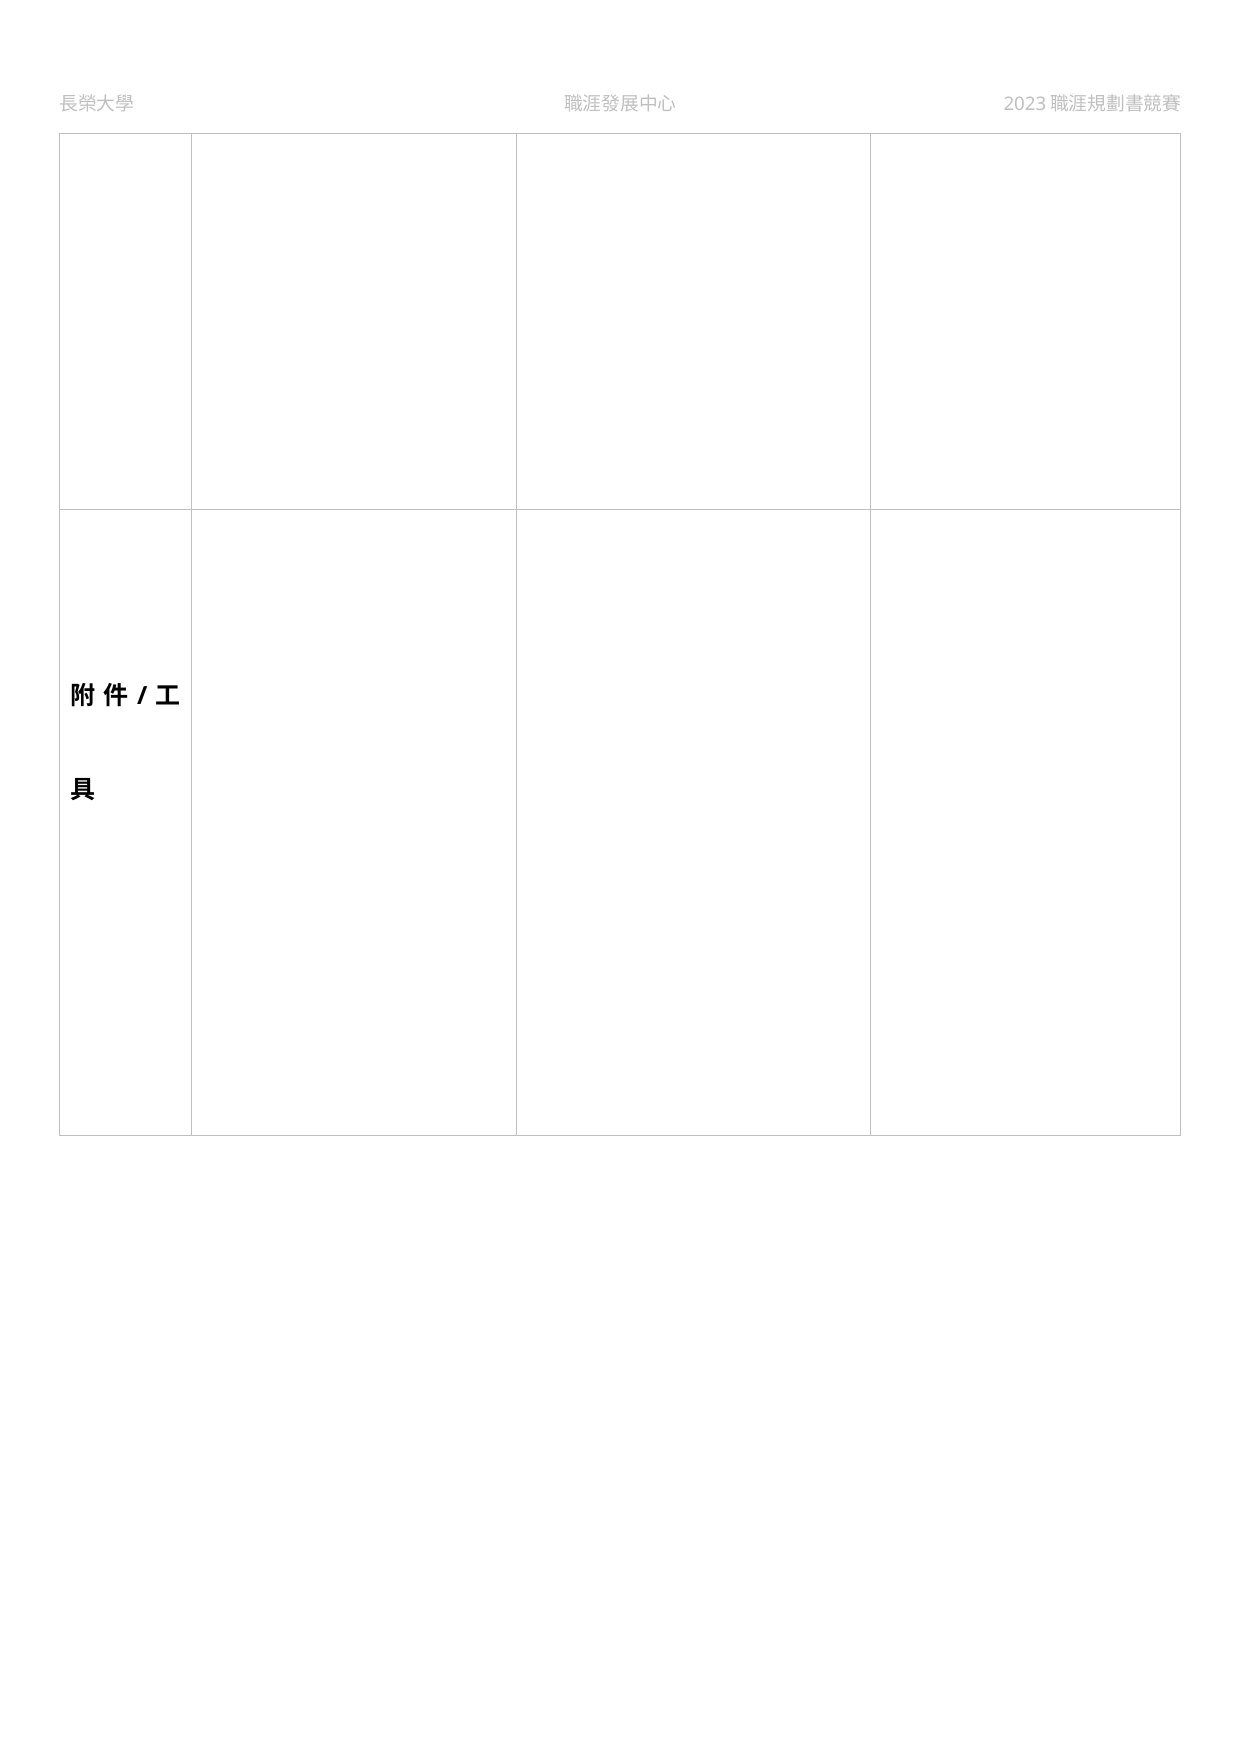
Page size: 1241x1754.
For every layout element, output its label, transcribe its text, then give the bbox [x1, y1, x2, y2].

table_cell [871, 510, 1180, 1135]
table_cell [192, 134, 516, 509]
table_cell [60, 134, 191, 509]
table_cell [192, 510, 516, 1135]
table_cell [517, 510, 870, 1135]
table_cell 附件/工具 [60, 510, 191, 1135]
table_cell [517, 134, 870, 509]
table_cell [871, 134, 1180, 509]
